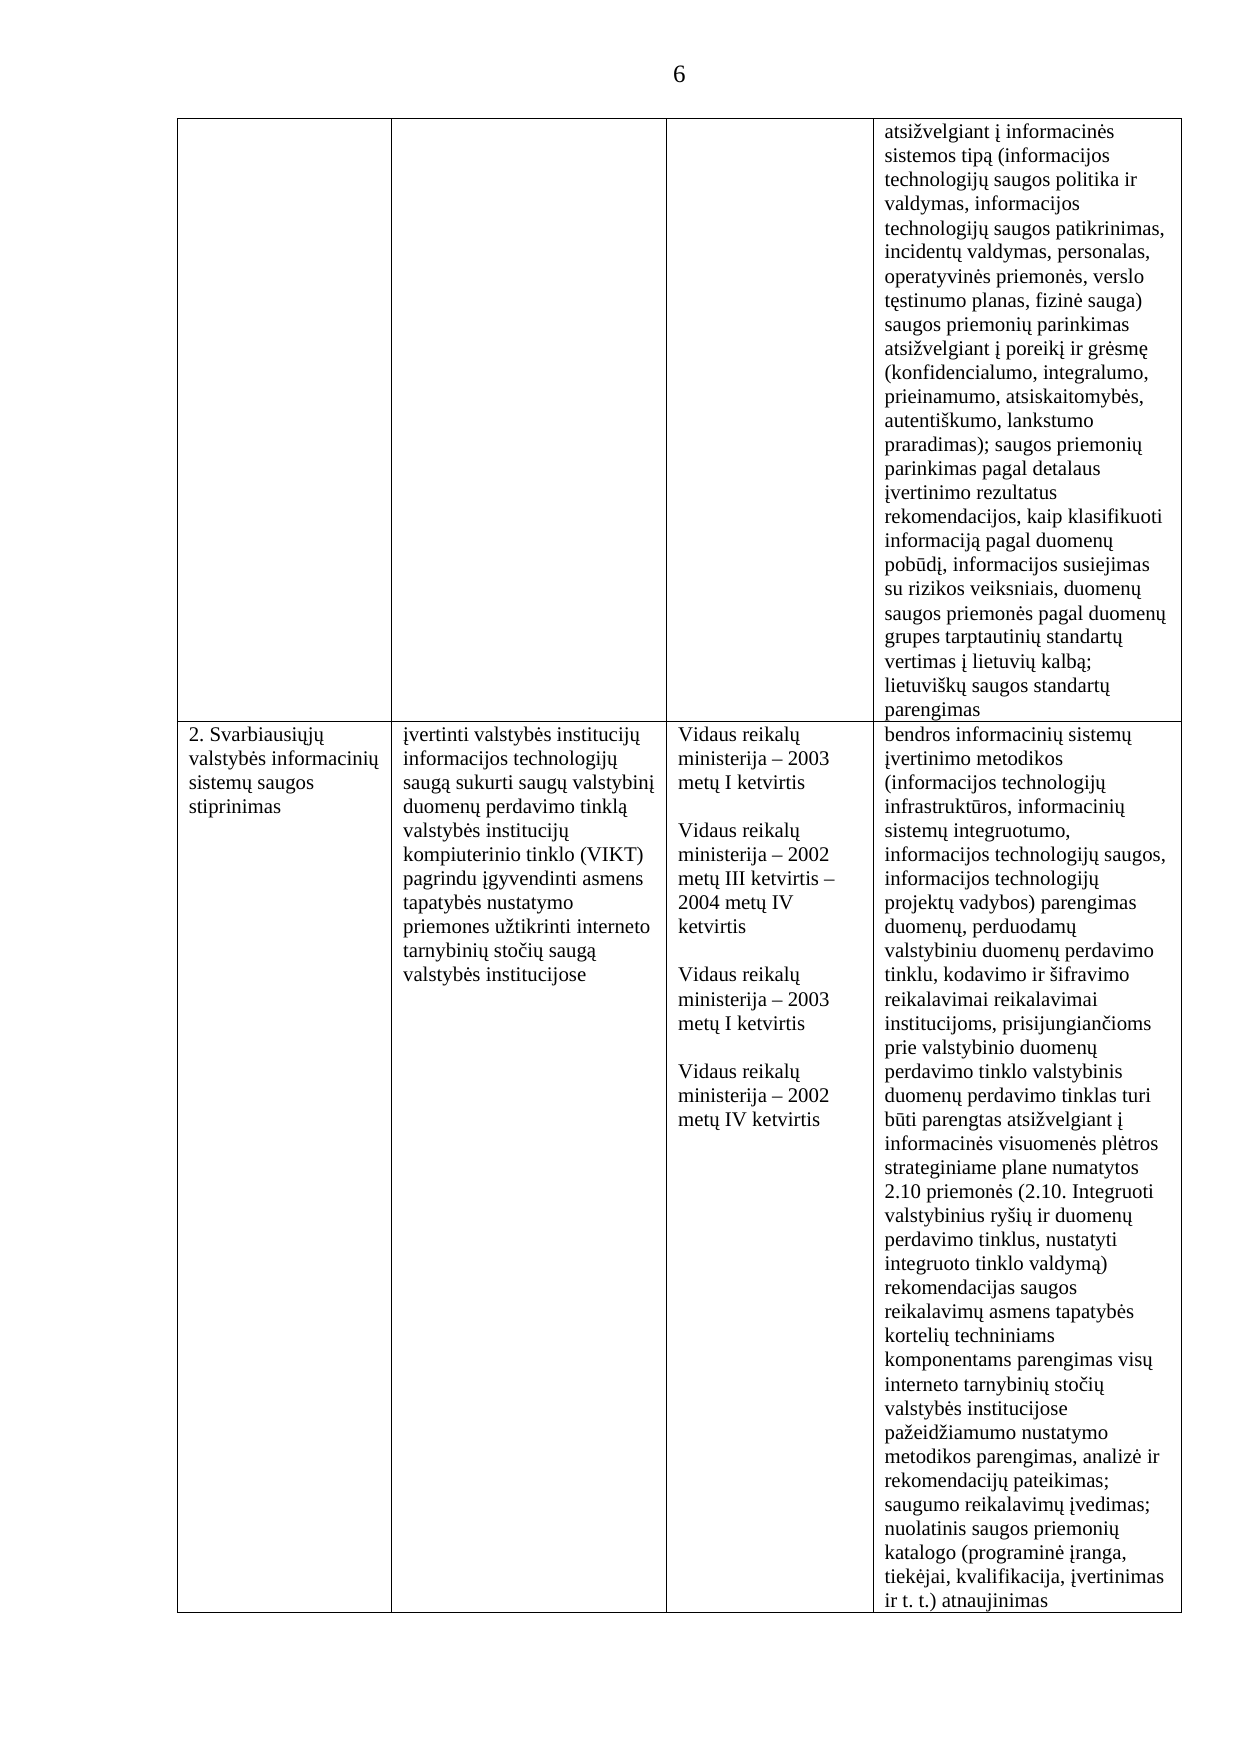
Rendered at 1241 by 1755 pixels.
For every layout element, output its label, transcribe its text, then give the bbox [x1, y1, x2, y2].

table_cell [667, 119, 873, 721]
table_cell bendros informacinių sistemų įvertinimo metodikos (informacijos technologijų infrastruktūros, informacinių sistemų integruotumo, informacijos technologijų saugos, informacijos technologijų projektų vadybos) parengimas duomenų, perduodamų valstybiniu duomenų perdavimo tinklu, kodavimo ir šifravimo reikalavimai reikalavimai institucijoms, prisijungiančioms prie valstybinio duomenų perdavimo tinklo valstybinis duomenų perdavimo tinklas turi būti parengtas atsižvelgiant į informacinės visuomenės plėtros strateginiame plane numatytos 2.10 priemonės (2.10. Integruoti valstybinius ryšių ir duomenų perdavimo tinklus, nustatyti integruoto tinklo valdymą) rekomendacijas saugos reikalavimų asmens tapatybės kortelių techniniams komponentams parengimas visų interneto tarnybinių stočių valstybės institucijose pažeidžiamumo nustatymo metodikos parengimas, analizė ir rekomendacijų pateikimas; saugumo reikalavimų įvedimas; nuolatinis saugos priemonių katalogo (programinė įranga, tiekėjai, kvalifikacija, įvertinimas ir t. t.) atnaujinimas [874, 722, 1181, 1612]
table_cell įvertinti valstybės institucijų informacijos technologijų saugą sukurti saugų valstybinį duomenų perdavimo tinklą valstybės institucijų kompiuterinio tinklo (VIKT) pagrindu įgyvendinti asmens tapatybės nustatymo priemones užtikrinti interneto tarnybinių stočių saugą valstybės institucijose [392, 722, 666, 1612]
table_cell Vidaus reikalų ministerija – 2003 metų I ketvirtis Vidaus reikalų ministerija – 2002 metų III ketvirtis – 2004 metų IV ketvirtis Vidaus reikalų ministerija – 2003 metų I ketvirtis Vidaus reikalų ministerija – 2002 metų IV ketvirtis [667, 722, 873, 1612]
table_cell [178, 119, 391, 721]
table_cell [392, 119, 666, 721]
table_cell atsižvelgiant į informacinės sistemos tipą (informacijos technologijų saugos politika ir valdymas, informacijos technologijų saugos patikrinimas, incidentų valdymas, personalas, operatyvinės priemonės, verslo tęstinumo planas, fizinė sauga) saugos priemonių parinkimas atsižvelgiant į poreikį ir grėsmę (konfidencialumo, integralumo, prieinamumo, atsiskaitomybės, autentiškumo, lankstumo praradimas); saugos priemonių parinkimas pagal detalaus įvertinimo rezultatus rekomendacijos, kaip klasifikuoti informaciją pagal duomenų pobūdį, informacijos susiejimas su rizikos veiksniais, duomenų saugos priemonės pagal duomenų grupes tarptautinių standartų vertimas į lietuvių kalbą; lietuviškų saugos standartų parengimas [874, 119, 1181, 721]
table_cell 2. Svarbiausiųjų valstybės informacinių sistemų saugos stiprinimas [178, 722, 391, 1612]
